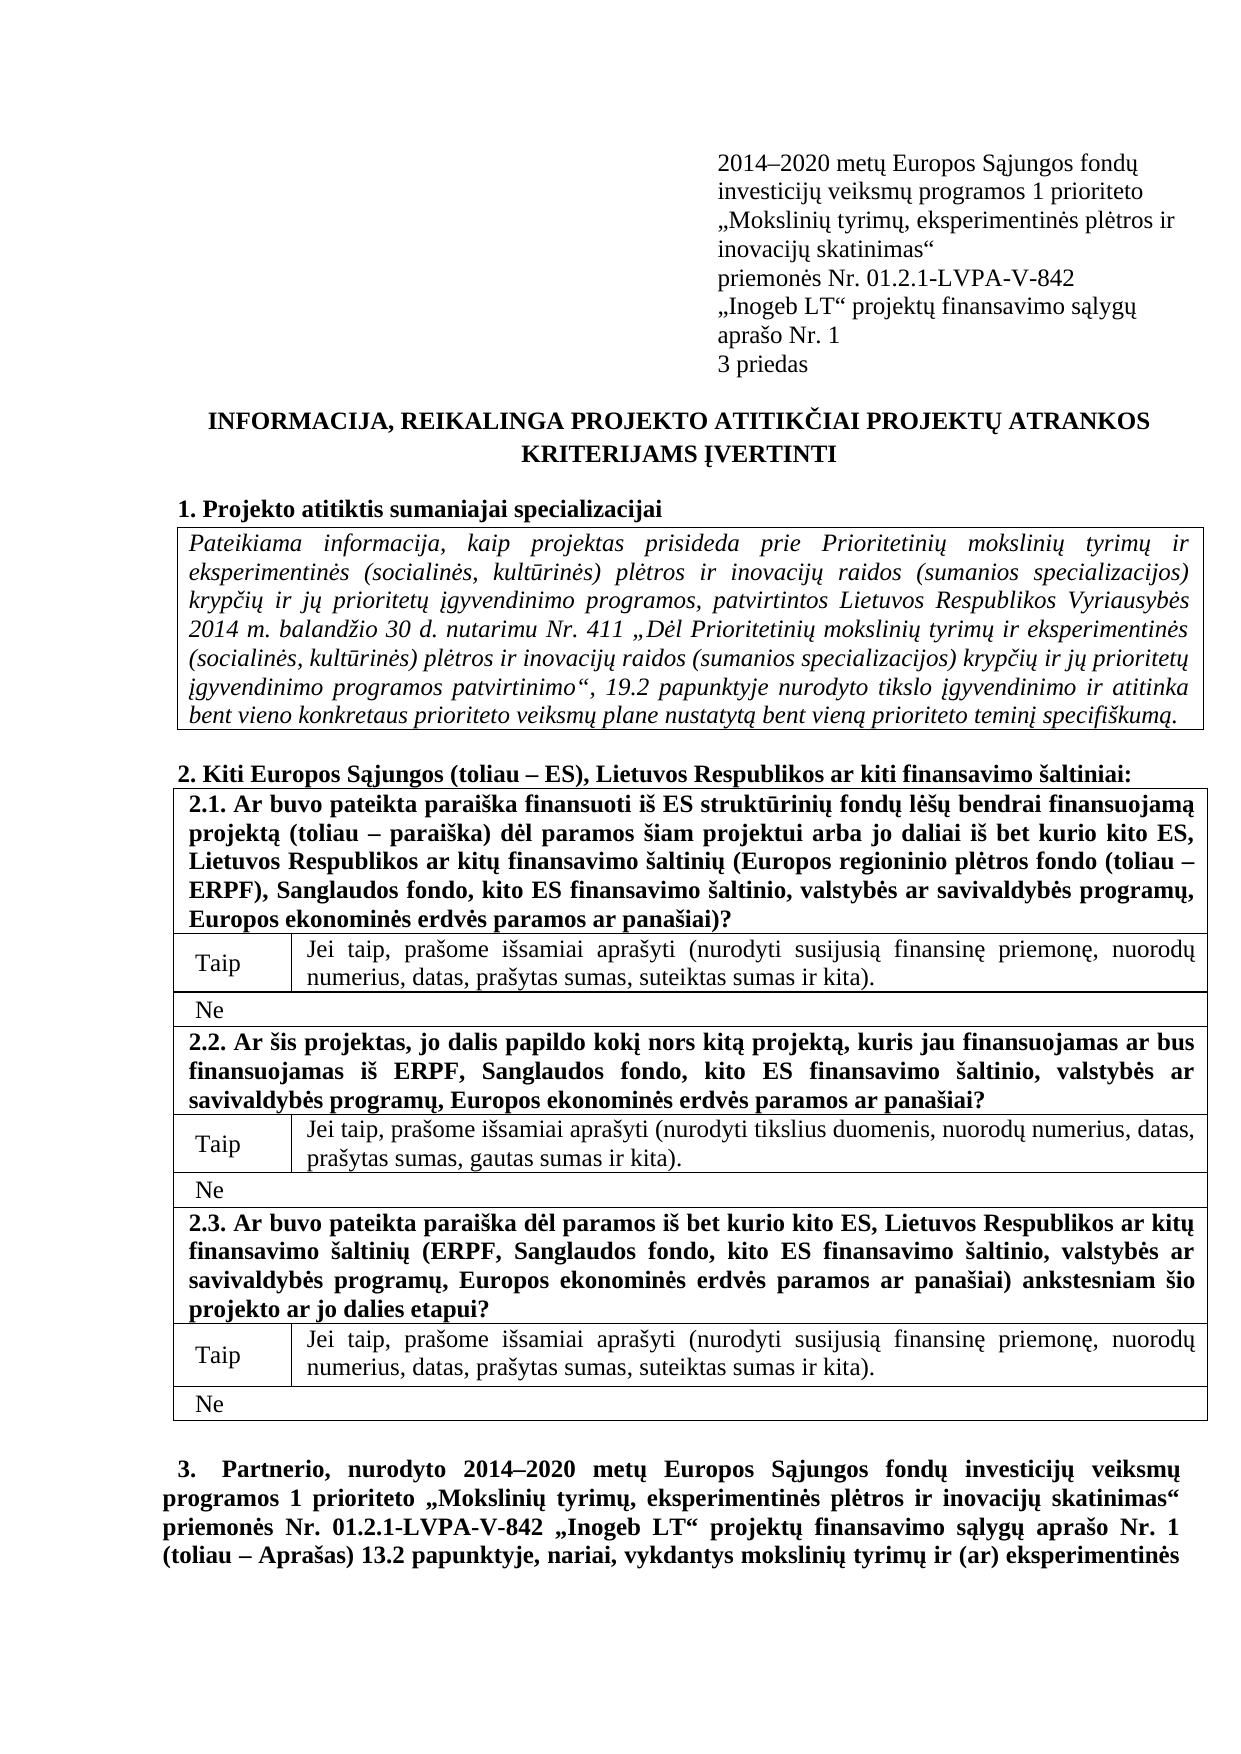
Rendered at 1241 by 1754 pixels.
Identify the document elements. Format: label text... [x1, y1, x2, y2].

text 3. Partnerio, nurodyto 2014–2020 metų Europos Sąjungos fondų investicijų veiksmų programos 1 prioriteto „Mokslinių tyrimų, eksperimentinės plėtros ir inovacijų skatinimas“ priemonės Nr. 01.2.1-LVPA-V-842 „Inogeb LT“ projektų finansavimo sąlygų aprašo Nr. 1 (toliau – Aprašas) 13.2 papunktyje, nariai, vykdantys mokslinių tyrimų ir (ar) eksperimentinės [162, 1454, 1181, 1569]
text „Inogeb LT“ projektų finansavimo sąlygų [717, 291, 1181, 320]
text „Mokslinių tyrimų, eksperimentinės plėtros ir [717, 205, 1181, 234]
text 3 priedas [582, 349, 1181, 378]
table_cell Ne [174, 993, 1207, 1026]
text 2014–2020 metų Europos Sąjungos fondų [717, 148, 1181, 176]
table_cell Taip [174, 1115, 291, 1172]
table_header 2.1. Ar buvo pateikta paraiška finansuoti iš ES struktūrinių fondų lėšų bendrai finansuojamą projektą (toliau – paraiška) dėl paramos šiam projektui arba jo daliai iš bet kurio kito ES, Lietuvos Respublikos ar kitų finansavimo šaltinių (Europos regioninio plėtros fondo (toliau – ERPF), Sanglaudos fondo, kito ES finansavimo šaltinio, valstybės ar savivaldybės programų, Europos ekonominės erdvės paramos ar panašiai)? [174, 789, 1207, 933]
text priemonės Nr. 01.2.1-LVPA-V-842 [717, 263, 1181, 291]
text investicijų veiksmų programos 1 prioriteto [717, 176, 1181, 205]
table_cell 2.2. Ar šis projektas, jo dalis papildo kokį nors kitą projektą, kuris jau finansuojamas ar bus finansuojamas iš ERPF, Sanglaudos fondo, kito ES finansavimo šaltinio, valstybės ar savivaldybės programų, Europos ekonominės erdvės paramos ar panašiai? [174, 1027, 1207, 1113]
table_cell Ne [174, 1173, 1207, 1207]
table_cell Jei taip, prašome išsamiai aprašyti (nurodyti susijusią finansinę priemonę, nuorodų numerius, datas, prašytas sumas, suteiktas sumas ir kita). [292, 1324, 1207, 1386]
table_cell Ne [174, 1387, 1207, 1420]
table_cell Taip [174, 1324, 291, 1386]
table_header Pateikiama informacija, kaip projektas prisideda prie Prioritetinių mokslinių tyrimų ir eksperimentinės (socialinės, kultūrinės) plėtros ir inovacijų raidos (sumanios specializacijos) krypčių ir jų prioritetų įgyvendinimo programos, patvirtintos Lietuvos Respublikos Vyriausybės 2014 m. balandžio 30 d. nutarimu Nr. 411 „Dėl Prioritetinių mokslinių tyrimų ir eksperimentinės (socialinės, kultūrinės) plėtros ir inovacijų raidos (sumanios specializacijos) krypčių ir jų prioritetų įgyvendinimo programos patvirtinimo“, 19.2 papunktyje nurodyto tikslo įgyvendinimo ir atitinka bent vieno konkretaus prioriteto veiksmų plane nustatytą bent vieną prioriteto teminį specifiškumą. [178, 528, 1203, 729]
text inovacijų skatinimas“ [717, 234, 1181, 263]
text 2. Kiti Europos Sąjungos (toliau – ES), Lietuvos Respublikos ar kiti finansavimo šaltiniai: [177, 759, 1181, 788]
text 1. Projekto atitiktis sumaniajai specializacijai [177, 494, 1181, 523]
table_cell Jei taip, prašome išsamiai aprašyti (nurodyti tikslius duomenis, nuorodų numerius, datas, prašytas sumas, gautas sumas ir kita). [292, 1115, 1207, 1172]
table_cell Jei taip, prašome išsamiai aprašyti (nurodyti susijusią finansinę priemonę, nuorodų numerius, datas, prašytas sumas, suteiktas sumas ir kita). [292, 934, 1207, 991]
table_cell Taip [174, 934, 291, 991]
text aprašo Nr. 1 [717, 320, 1181, 349]
text INFORMACIJa, reikalingA projekto atitikČIAI projektų atrankos kriterijams įvertinti [177, 406, 1181, 468]
table_cell 2.3. Ar buvo pateikta paraiška dėl paramos iš bet kurio kito ES, Lietuvos Respublikos ar kitų finansavimo šaltinių (ERPF, Sanglaudos fondo, kito ES finansavimo šaltinio, valstybės ar savivaldybės programų, Europos ekonominės erdvės paramos ar panašiai) ankstesniam šio projekto ar jo dalies etapui? [174, 1208, 1207, 1323]
